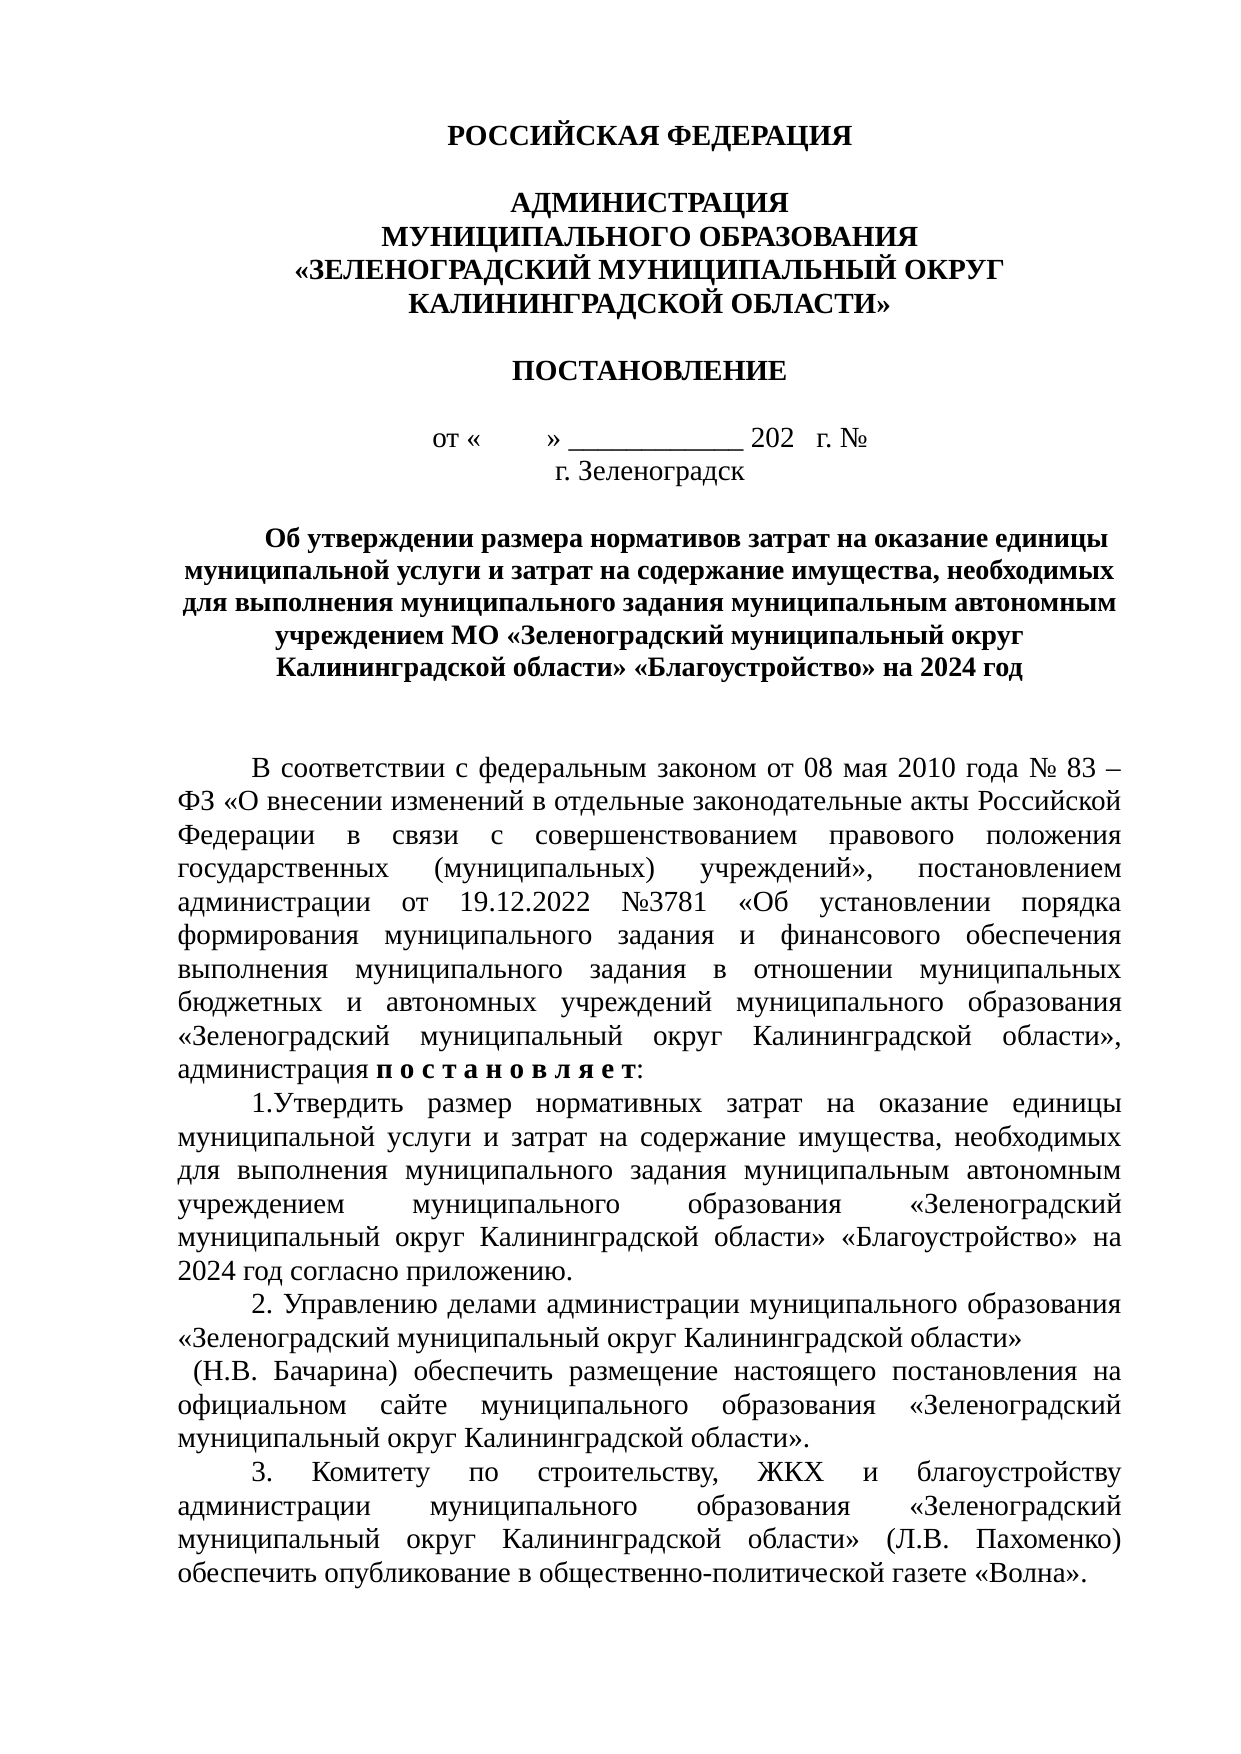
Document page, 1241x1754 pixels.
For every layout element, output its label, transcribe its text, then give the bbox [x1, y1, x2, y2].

text АДМИНИСТРАЦИЯ [177, 185, 1122, 219]
text (Н.В. Бачарина) обеспечить размещение настоящего постановления на официальном сайте муниципального образования «Зеленоградский муниципальный округ Калининградской области». [177, 1353, 1122, 1454]
text 3. Комитету по строительству, ЖКХ и благоустройству администрации муниципального образования «Зеленоградский муниципальный округ Калининградской области» (Л.В. Пахоменко) обеспечить опубликование в общественно-политической газете «Волна». [177, 1454, 1122, 1588]
text ПОСТАНОВЛЕНИЕ [177, 353, 1122, 386]
text «ЗЕЛЕНОГРАДСКИЙ МУНИЦИПАЛЬНЫЙ ОКРУГ КАЛИНИНГРАДСКОЙ ОБЛАСТИ» [177, 252, 1122, 319]
text от « » ____________ 202 г. № [177, 420, 1122, 453]
text МУНИЦИПАЛЬНОГО ОБРАЗОВАНИЯ [177, 219, 1122, 252]
text РОССИЙСКАЯ ФЕДЕРАЦИЯ [177, 118, 1122, 152]
text 1.Утвердить размер нормативных затрат на оказание единицы муниципальной услуги и затрат на содержание имущества, необходимых для выполнения муниципального задания муниципальным автономным учреждением муниципального образования «Зеленоградский муниципальный округ Калининградской области» «Благоустройство» на 2024 год согласно приложению. [177, 1085, 1122, 1286]
text Об утверждении размера нормативов затрат на оказание единицы муниципальной услуги и затрат на содержание имущества, необходимых для выполнения муниципального задания муниципальным автономным учреждением МО «Зеленоградский муниципальный округ Калининградской области» «Благоустройство» на 2024 год [177, 521, 1122, 683]
text В соответствии с федеральным законом от 08 мая 2010 года № 83 – ФЗ «О внесении изменений в отдельные законодательные акты Российской Федерации в связи с совершенствованием правового положения государственных (муниципальных) учреждений», постановлением администрации от 19.12.2022 №3781 «Об установлении порядка формирования муниципального задания и финансового обеспечения выполнения муниципального задания в отношении муниципальных бюджетных и автономных учреждений муниципального образования «Зеленоградский муниципальный округ Калининградской области», администрация п о с т а н о в л я е т: [177, 750, 1122, 1085]
text г. Зеленоградск [177, 453, 1122, 487]
text 2. Управлению делами администрации муниципального образования «Зеленоградский муниципальный округ Калининградской области» [177, 1286, 1122, 1353]
